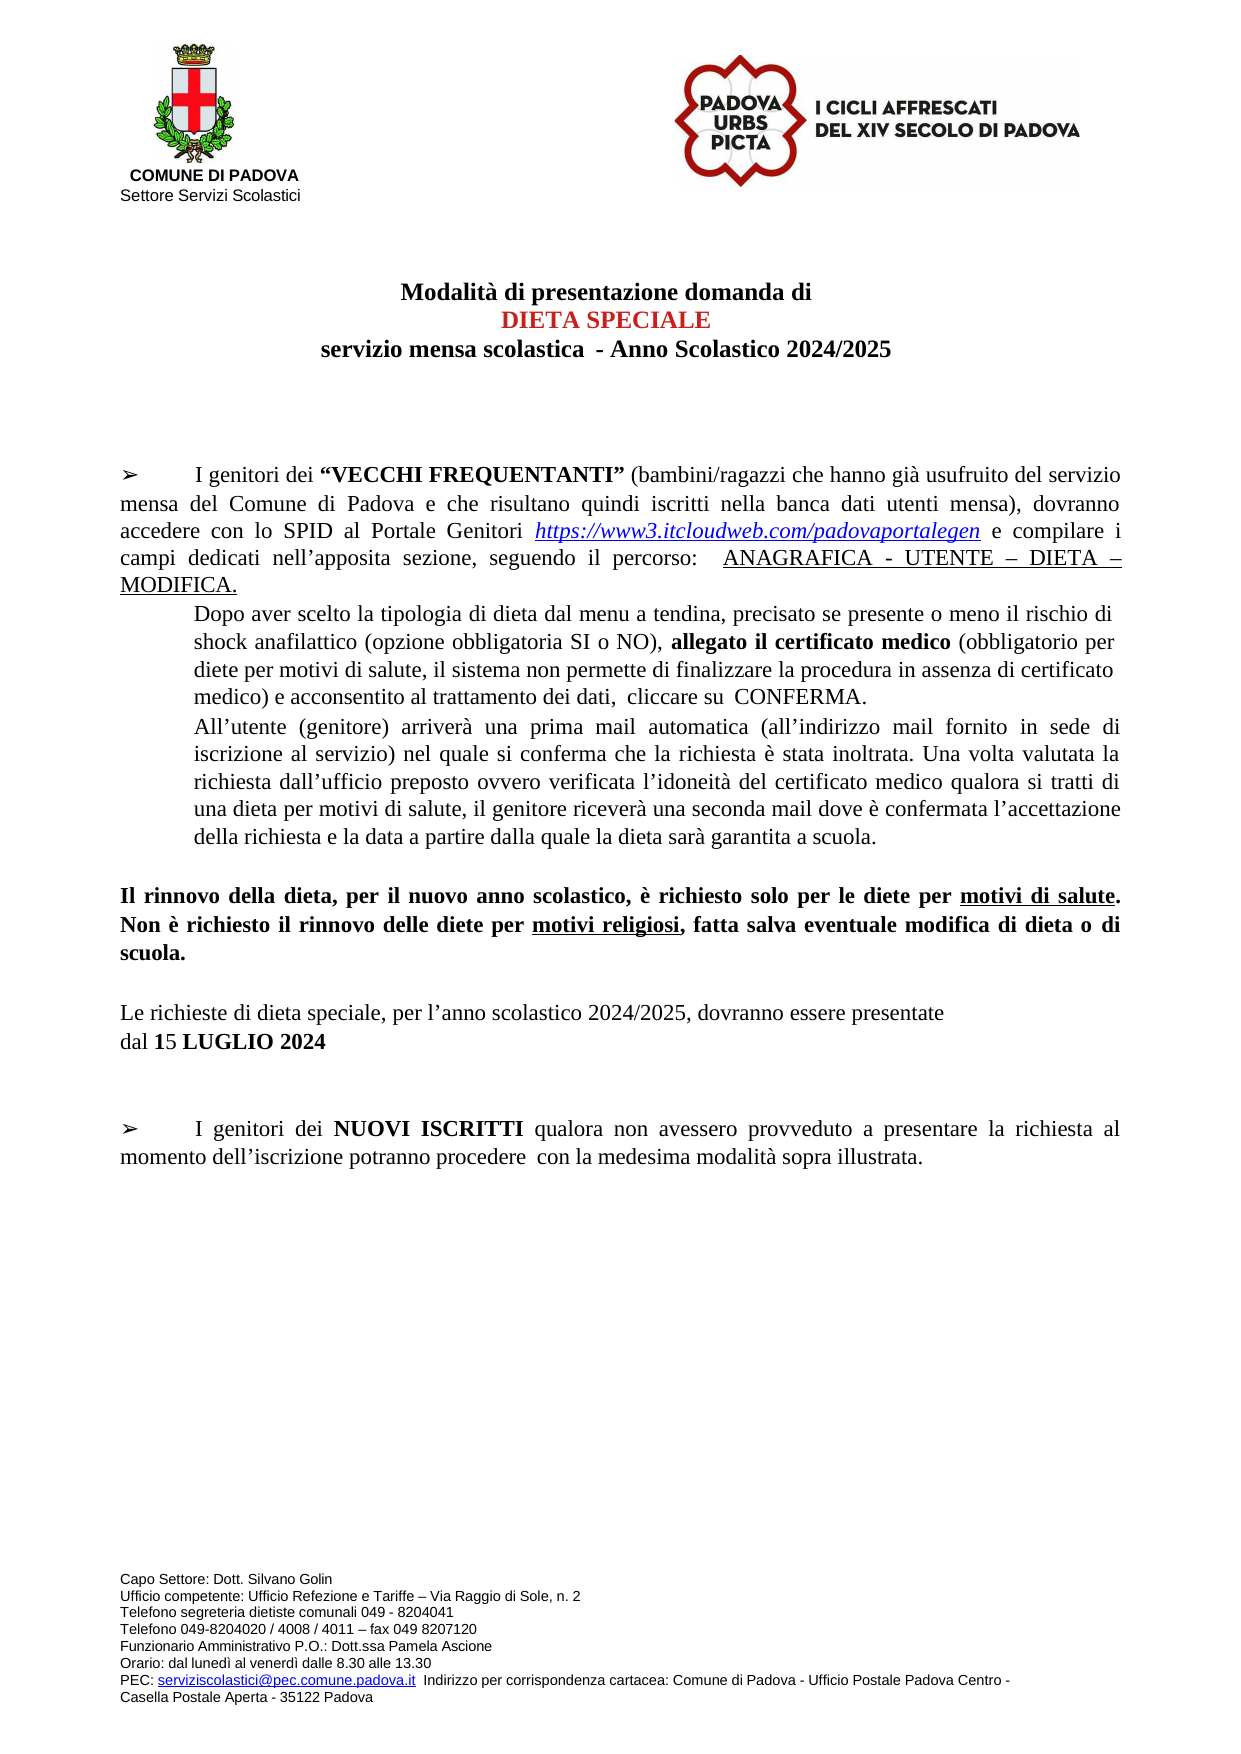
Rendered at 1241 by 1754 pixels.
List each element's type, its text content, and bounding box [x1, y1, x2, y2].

text Funzionario Amministrativo P.O.: Dott.ssa Pamela Ascione [120, 1638, 1132, 1654]
picture [152, 43, 236, 163]
list I genitori dei “VECCHI FREQUENTANTI” (bambini/ragazzi che hanno già usufruito del servizio mensa del Comune di Padova e che risultano quindi iscritti nella banca dati utenti mensa), dovranno accedere con lo SPID al Portale Genitori https://www3.itcloudweb.com/padovaportalegen e compilare i campi dedicati nell’apposita sezione, seguendo il percorso: ANAGRAFICA - UTENTE – DIETA – MODIFICA. [120, 458, 1121, 597]
text Le richieste di dieta speciale, per l’anno scolastico 2024/2025, dovranno essere presentate dal 15 LUGLIO 2024 [120, 998, 967, 1054]
text PEC: serviziscolastici@pec.comune.padova.it Indirizzo per corrispondenza cartacea: Comune di Padova - Ufficio Postale Padova Centro - Casella Postale Aperta - 35122 Padova [120, 1671, 1057, 1705]
text Ufficio competente: Ufficio Refezione e Tariffe – Via Raggio di Sole, n. 2 Telefono segreteria dietiste comunali 049 - 8204041 [120, 1587, 635, 1621]
text Telefono 049-8204020 / 4008 / 4011 – fax 049 8207120 [120, 1621, 1132, 1638]
text COMUNE DI PADOVA [129, 166, 674, 185]
picture [674, 55, 1080, 187]
list I genitori dei NUOVI ISCRITTI qualora non avessero provveduto a presentare la richiesta al momento dell’iscrizione potranno procedere con la medesima modalità sopra illustrata. [120, 1112, 1121, 1169]
text [1080, 166, 1132, 185]
title Modalità di presentazione domanda di DIETA SPECIALE [364, 277, 847, 334]
text Dopo aver scelto la tipologia di dieta dal menu a tendina, precisato se presente o meno il rischio di shock anafilattico (opzione obbligatoria SI o NO), allegato il certificato medico (obbligatorio per diete per motivi di salute, il sistema non permette di finalizzare la procedura in assenza di certificato medico) e acconsentito al trattamento dei dati, cliccare su CONFERMA. [194, 601, 1115, 710]
text Orario: dal lunedì al venerdì dalle 8.30 alle 13.30 [120, 1654, 719, 1671]
text Settore Servizi Scolastici [120, 186, 1132, 205]
text All’utente (genitore) arriverà una prima mail automatica (all’indirizzo mail fornito in sede di iscrizione al servizio) nel quale si conferma che la richiesta è stata inoltrata. Una volta valutata la richiesta dall’ufficio preposto ovvero verificata l’idoneità del certificato medico qualora si tratti di una dieta per motivi di salute, il genitore riceverà una seconda mail dove è confermata l’accettazione della richiesta e la data a partire dalla quale la dieta sarà garantita a scuola. [194, 713, 1121, 849]
text Il rinnovo della dieta, per il nuovo anno scolastico, è richiesto solo per le diete per motivi di salute. Non è richiesto il rinnovo delle diete per motivi religiosi, fatta salva eventuale modifica di dieta o di scuola. [120, 882, 1121, 966]
title servizio mensa scolastica - Anno Scolastico 2024/2025 [108, 334, 1104, 363]
text Capo Settore: Dott. Silvano Golin [120, 1571, 1132, 1587]
